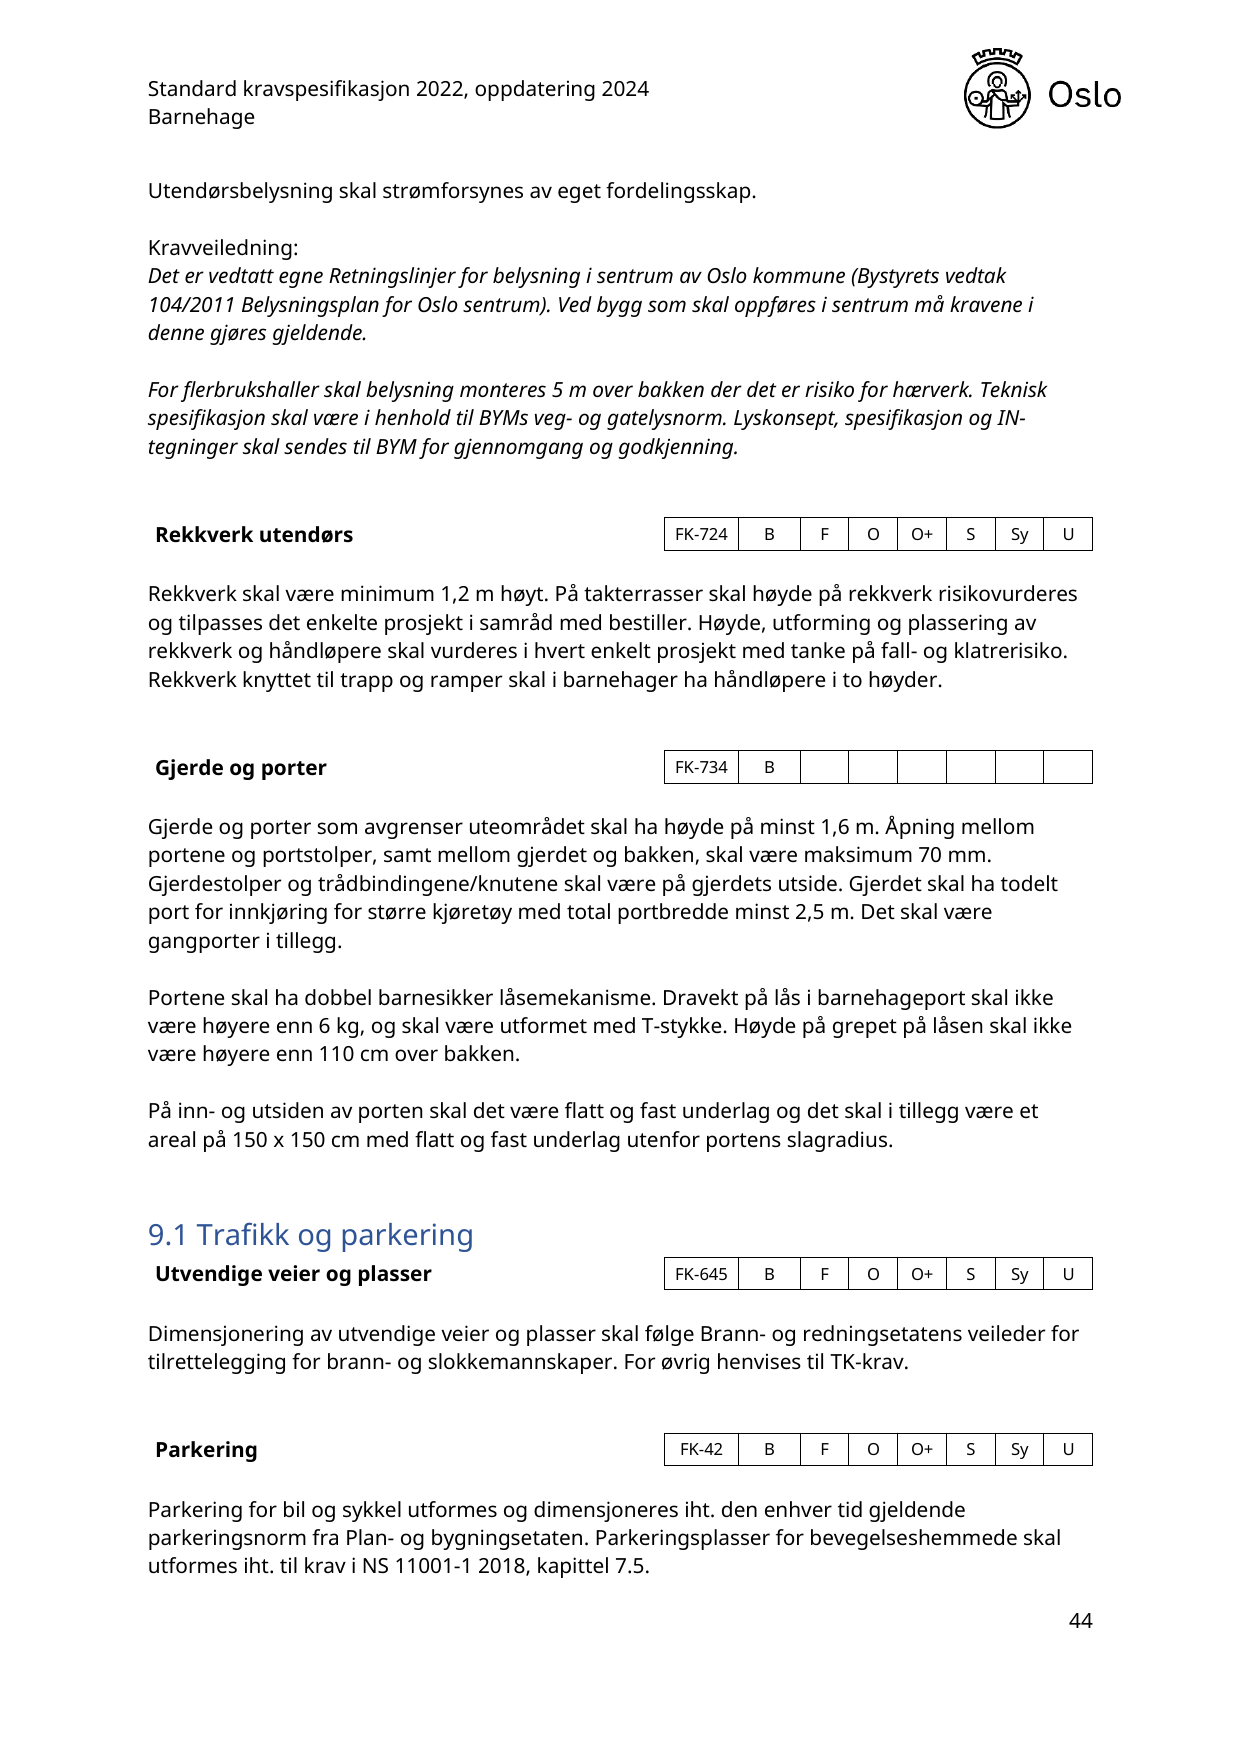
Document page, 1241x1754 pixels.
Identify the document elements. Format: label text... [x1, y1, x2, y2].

table_header Sy [996, 1434, 1043, 1465]
table_header F [801, 1434, 848, 1465]
table_header Gjerde og porter [148, 750, 664, 783]
table_header FK-734 [665, 751, 738, 783]
text Gjerde og porter som avgrenser uteområdet skal ha høyde på minst 1,6 m. Åpning mellom portene og portstolper, samt mellom gjerdet og bakken, skal være maksimum 70 mm. Gjerdestolper og trådbindingene/knutene skal være på gjerdets utside. Gjerdet skal ha todelt port for innkjøring for større kjøretøy med total portbredde minst 2,5 m. Det skal være gangporter i tillegg. [148, 812, 1093, 954]
table_header Parkering [148, 1433, 664, 1465]
subtitle 9.1 Trafikk og parkering [148, 1214, 1093, 1254]
table_header Sy [996, 1258, 1043, 1289]
table_header [996, 751, 1043, 783]
table_header B [739, 518, 800, 550]
table_header O [849, 518, 897, 550]
table_header B [739, 751, 800, 783]
text Rekkverk skal være minimum 1,2 m høyt. På takterrasser skal høyde på rekkverk risikovurderes og tilpasses det enkelte prosjekt i samråd med bestiller. Høyde, utforming og plassering av rekkverk og håndløpere skal vurderes i hvert enkelt prosjekt med tanke på fall- og klatrerisiko. Rekkverk knyttet til trapp og ramper skal i barnehager ha håndløpere i to høyder. [148, 579, 1093, 693]
table_header FK-645 [665, 1258, 738, 1289]
table_header FK-724 [665, 518, 738, 550]
text Utendørsbelysning skal strømforsynes av eget fordelingsskap. [148, 176, 1093, 204]
table_header O+ [898, 1434, 946, 1465]
table_header Utvendige veier og plasser [148, 1257, 664, 1289]
table_header Rekkverk utendørs [148, 517, 664, 550]
table_header [947, 751, 995, 783]
table_header F [801, 1258, 848, 1289]
text Parkering for bil og sykkel utformes og dimensjoneres iht. den enhver tid gjeldende parkeringsnorm fra Plan- og bygningsetaten. Parkeringsplasser for bevegelseshemmede skal utformes iht. til krav i NS 11001-1 2018, kapittel 7.5. [148, 1495, 1093, 1580]
table_header Sy [996, 518, 1043, 550]
table_header FK-42 [665, 1434, 738, 1465]
table_header [849, 751, 897, 783]
text For flerbrukshaller skal belysning monteres 5 m over bakken der det er risiko for hærverk. Teknisk spesifikasjon skal være i henhold til BYMs veg- og gatelysnorm. Lyskonsept, spesifikasjon og IN-tegninger skal sendes til BYM for gjennomgang og godkjenning. [148, 375, 1093, 460]
table_header B [739, 1258, 800, 1289]
text Det er vedtatt egne Retningslinjer for belysning i sentrum av Oslo kommune (Bystyrets vedtak 104/2011 Belysningsplan for Oslo sentrum). Ved bygg som skal oppføres i sentrum må kravene i denne gjøres gjeldende. [148, 261, 1093, 347]
table_header [898, 751, 946, 783]
table_header S [947, 1434, 995, 1465]
text Dimensjonering av utvendige veier og plasser skal følge Brann- og redningsetatens veileder for tilrettelegging for brann- og slokkemannskaper. For øvrig henvises til TK-krav. [148, 1319, 1093, 1376]
text Portene skal ha dobbel barnesikker låsemekanisme. Dravekt på lås i barnehageport skal ikke være høyere enn 6 kg, og skal være utformet med T-stykke. Høyde på grepet på låsen skal ikke være høyere enn 110 cm over bakken. [148, 983, 1093, 1068]
table_header [1044, 751, 1092, 783]
table_header O+ [898, 518, 946, 550]
table_header S [947, 518, 995, 550]
table_header O+ [898, 1258, 946, 1289]
table_header O [849, 1258, 897, 1289]
table_header S [947, 1258, 995, 1289]
text Kravveiledning: [148, 233, 1093, 261]
table_header [801, 751, 848, 783]
table_header B [739, 1434, 800, 1465]
table_header U [1044, 518, 1092, 550]
table_header U [1044, 1434, 1092, 1465]
table_header O [849, 1434, 897, 1465]
text På inn- og utsiden av porten skal det være flatt og fast underlag og det skal i tillegg være et areal på 150 x 150 cm med flatt og fast underlag utenfor portens slagradius. [148, 1096, 1093, 1153]
table_header U [1044, 1258, 1092, 1289]
table_header F [801, 518, 848, 550]
